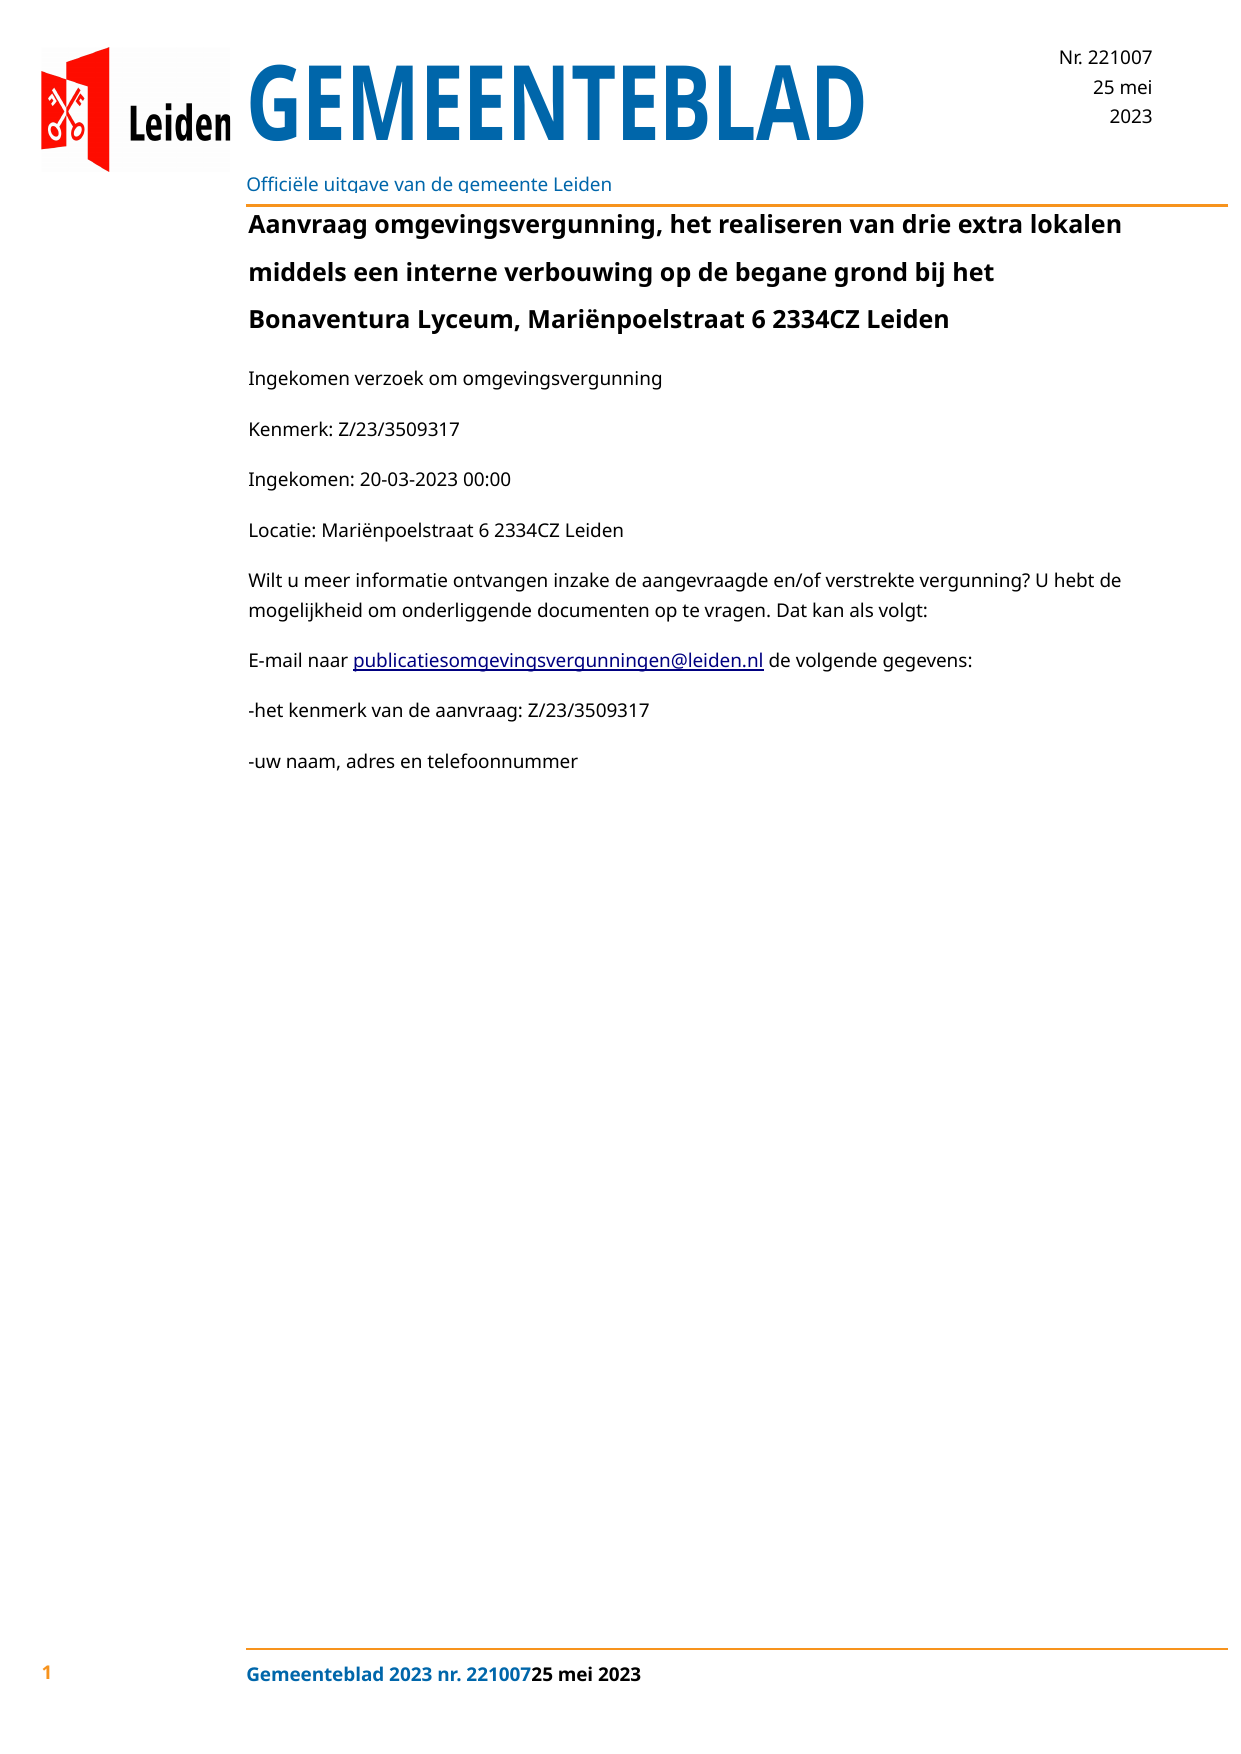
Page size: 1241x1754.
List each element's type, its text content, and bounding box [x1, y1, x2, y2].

text Ingekomen: 20-03-2023 00:00 [248, 466, 1152, 492]
text -uw naam, adres en telefoonnummer [248, 748, 1152, 774]
text -het kenmerk van de aanvraag: Z/23/3509317 [248, 698, 1152, 723]
text E-mail naar publicatiesomgevingsvergunningen@leiden.nl de volgende gegevens: [248, 647, 1152, 673]
text Locatie: Mariënpoelstraat 6 2334CZ Leiden [248, 517, 1152, 542]
text Ingekomen verzoek om omgevingsvergunning [248, 366, 1152, 391]
text Wilt u meer informatie ontvangen inzake de aangevraagde en/of verstrekte vergunning? U hebt de mogelijkheid om onderliggende documenten op te vragen. Dat kan als volgt: [248, 567, 1152, 622]
text Aanvraag omgevingsvergunning, het realiseren van drie extra lokalen middels een interne verbouwing op de begane grond bij het Bonaventura Lyceum, Mariënpoelstraat 6 2334CZ Leiden [248, 207, 1152, 336]
text Kenmerk: Z/23/3509317 [248, 416, 1152, 442]
picture [41, 47, 231, 172]
